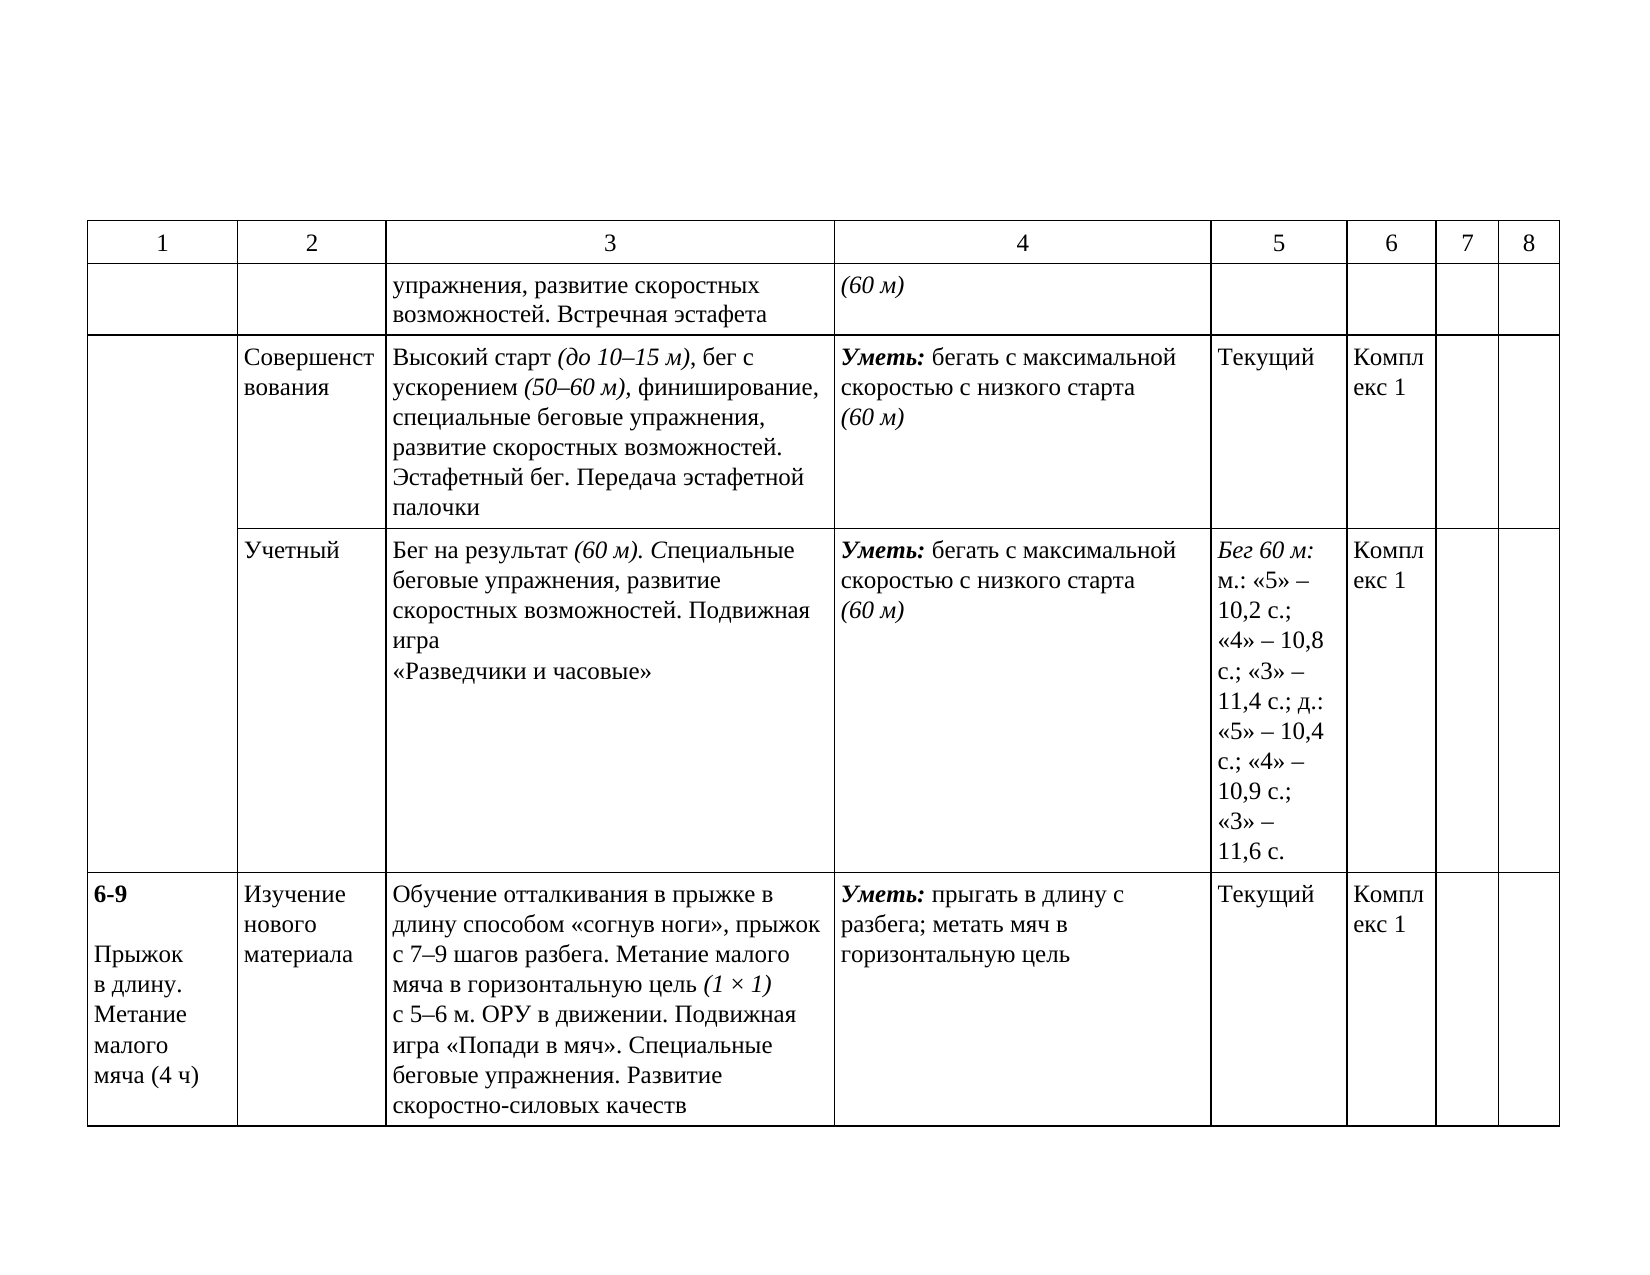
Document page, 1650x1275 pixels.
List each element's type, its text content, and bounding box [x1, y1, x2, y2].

table_cell Уметь: бегать с максимальной скоростью с низкого старта (60 м) [835, 529, 1210, 871]
table_cell [1499, 529, 1559, 871]
table_cell Бег 60 м: м.: «5» – 10,2 с.; «4» – 10,8 с.; «3» – 11,4 с.; д.: «5» – 10,4 с.; «4» – 10,9 с.; «3» – 11,6 с. [1212, 529, 1346, 871]
table_cell Текущий [1212, 873, 1346, 1125]
table_cell упражнения, развитие скоростных возможностей. Встречная эстафета [387, 264, 834, 334]
table_cell Комплекс 1 [1348, 336, 1435, 527]
table_cell [1437, 529, 1498, 871]
table_header 7 [1437, 221, 1498, 263]
table_cell [88, 336, 237, 871]
table_cell Комплекс 1 [1348, 873, 1435, 1125]
table_cell Уметь: прыгать в длину с разбега; метать мяч в горизонтальную цель [835, 873, 1210, 1125]
table_cell [1437, 873, 1498, 1125]
table_cell Высокий старт (до 10–15 м), бег с ускорением (50–60 м), финиширование, специальные беговые упражнения, развитие скоростных возможностей. Эстафетный бег. Передача эстафетной палочки [387, 336, 834, 527]
table_cell Комплекс 1 [1348, 529, 1435, 871]
table_cell Изучение нового материала [238, 873, 385, 1125]
table_cell Учетный [238, 529, 385, 871]
table_cell Бег на результат (60 м). Специальные беговые упражнения, развитие скоростных возможностей. Подвижная игра «Разведчики и часовые» [387, 529, 834, 871]
table_cell [238, 264, 385, 334]
table_header 1 [88, 221, 237, 263]
table_cell Обучение отталкивания в прыжке в длину способом «согнув ноги», прыжок с 7–9 шагов разбега. Метание малого мяча в горизонтальную цель (1 × 1) с 5–6 м. ОРУ в движении. Подвижная игра «Попади в мяч». Специальные беговые упражнения. Развитие скоростно-силовых качеств [387, 873, 834, 1125]
table_header 6 [1348, 221, 1435, 263]
table_cell (60 м) [835, 264, 1210, 334]
table_header 8 [1499, 221, 1559, 263]
table_header 4 [835, 221, 1210, 263]
table_cell [1437, 264, 1498, 334]
table_cell [1499, 873, 1559, 1125]
table_cell Совершенствования [238, 336, 385, 527]
table_cell [1212, 264, 1346, 334]
table_header 3 [387, 221, 834, 263]
table_cell Уметь: бегать с максимальной скоростью с низкого старта (60 м) [835, 336, 1210, 527]
table_header 2 [238, 221, 385, 263]
table_cell [88, 264, 237, 334]
table_cell [1499, 336, 1559, 527]
table_cell [1437, 336, 1498, 527]
table_header 5 [1212, 221, 1346, 263]
table_cell 6-9 Прыжок в длину. Метание малого мяча (4 ч) [88, 873, 237, 1125]
table_cell [1499, 264, 1559, 334]
table_cell Текущий [1212, 336, 1346, 527]
table_cell [1348, 264, 1435, 334]
